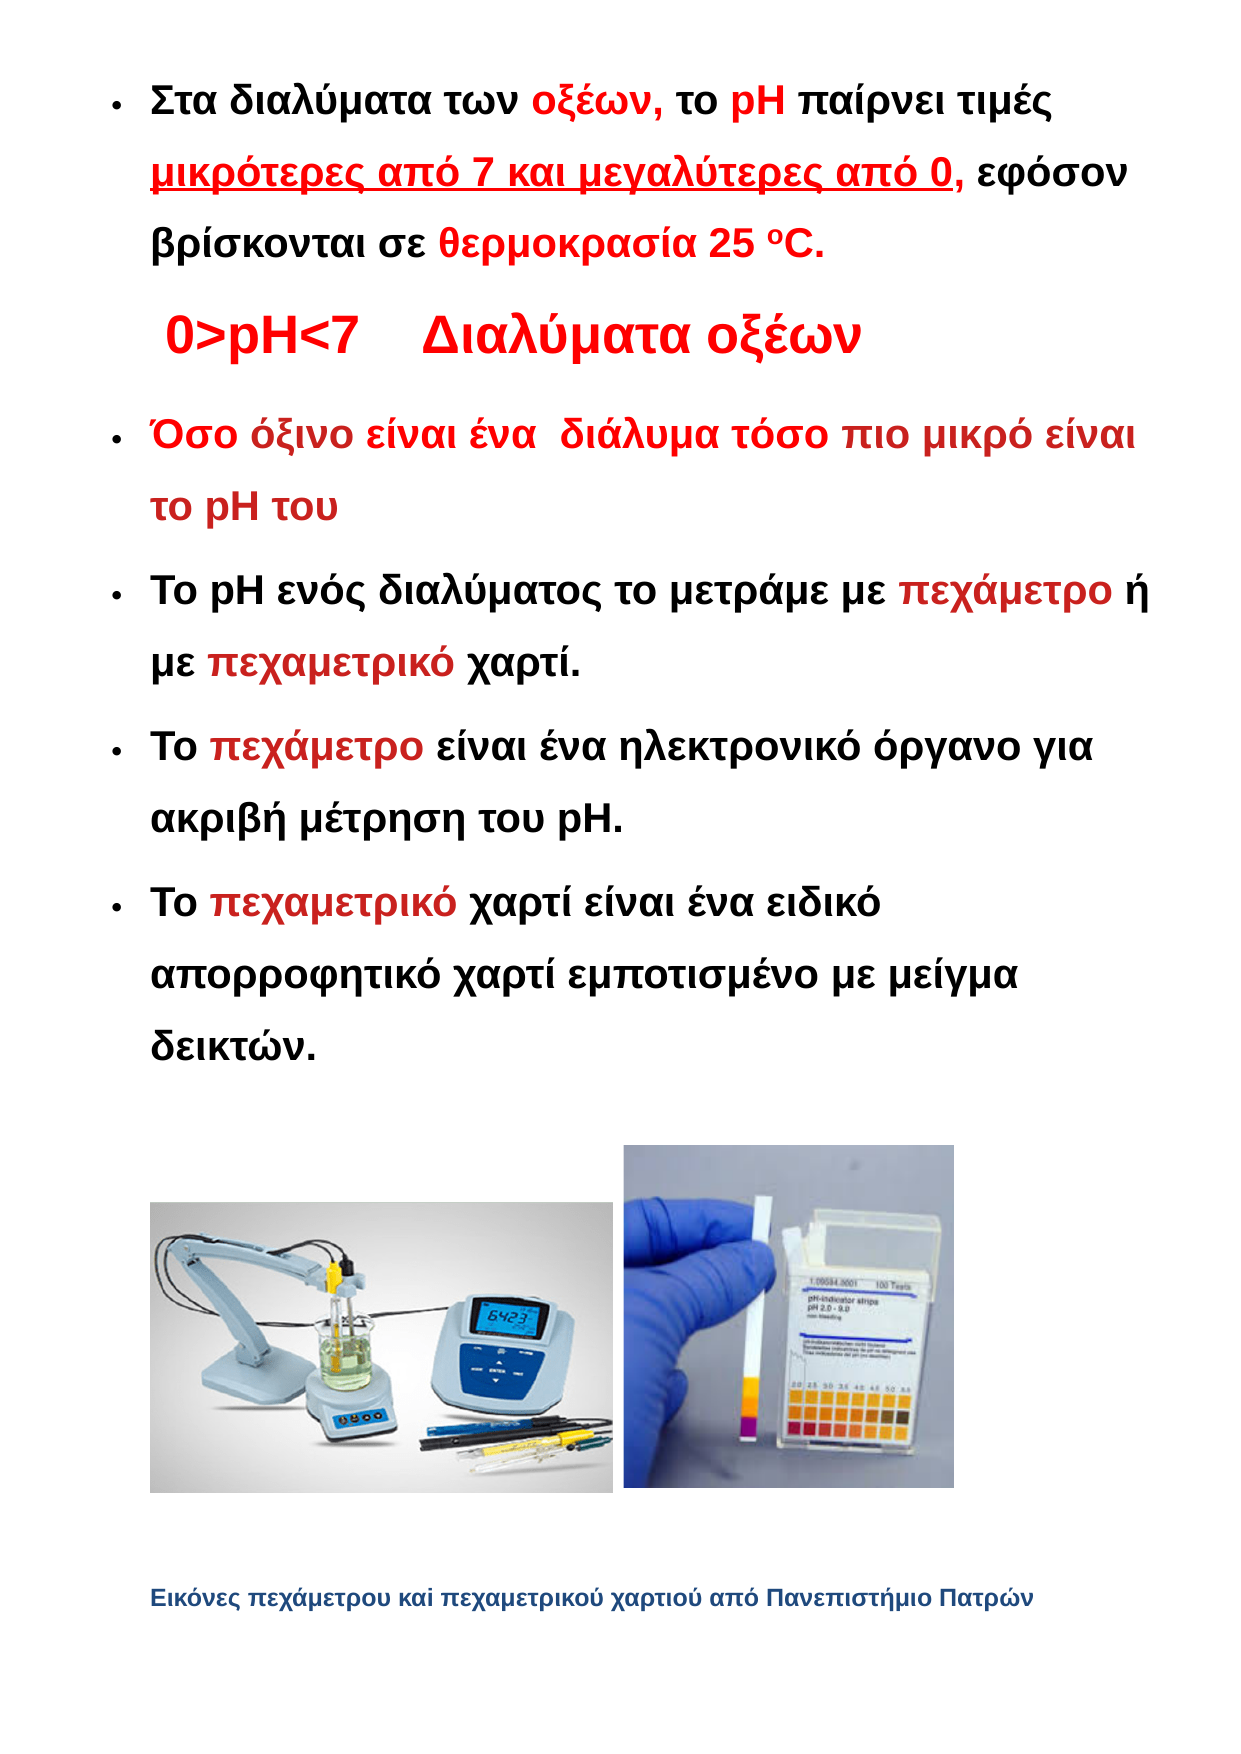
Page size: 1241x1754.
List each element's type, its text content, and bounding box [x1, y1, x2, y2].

list Όσο όξινο είναι ένα διάλυμα τόσο πιο μικρό είναι το pH του [112, 409, 1165, 529]
list 0>pH<7 Διαλύματα οξέων [112, 303, 1165, 365]
list Εικόνες πεχάμετρου καi πεχαμετρικού χαρτιού από Πανεπιστήμιο Πατρών [112, 1583, 1165, 1612]
list Το πεχάμετρο είναι ένα ηλεκτρονικό όργανο για ακριβή μέτρηση του pH. [112, 722, 1165, 841]
list Στα διαλύματα των οξέων, το pH παίρνει τιμές μικρότερες από 7 και μεγαλύτερες από 0, εφόσον βρίσκονται σε θερμοκρασία 25 oC. [112, 75, 1165, 267]
list Το πεχαμετρικό χαρτί είναι ένα ειδικό απορροφητικό χαρτί εμποτισμένο με μείγμα δεικτών. [112, 878, 1165, 1069]
picture [150, 1145, 613, 1547]
list Το pH ενός διαλύματος το μετράμε με πεχάμετρο ή με πεχαμετρικό χαρτί. [112, 565, 1165, 685]
picture [623, 1145, 954, 1488]
